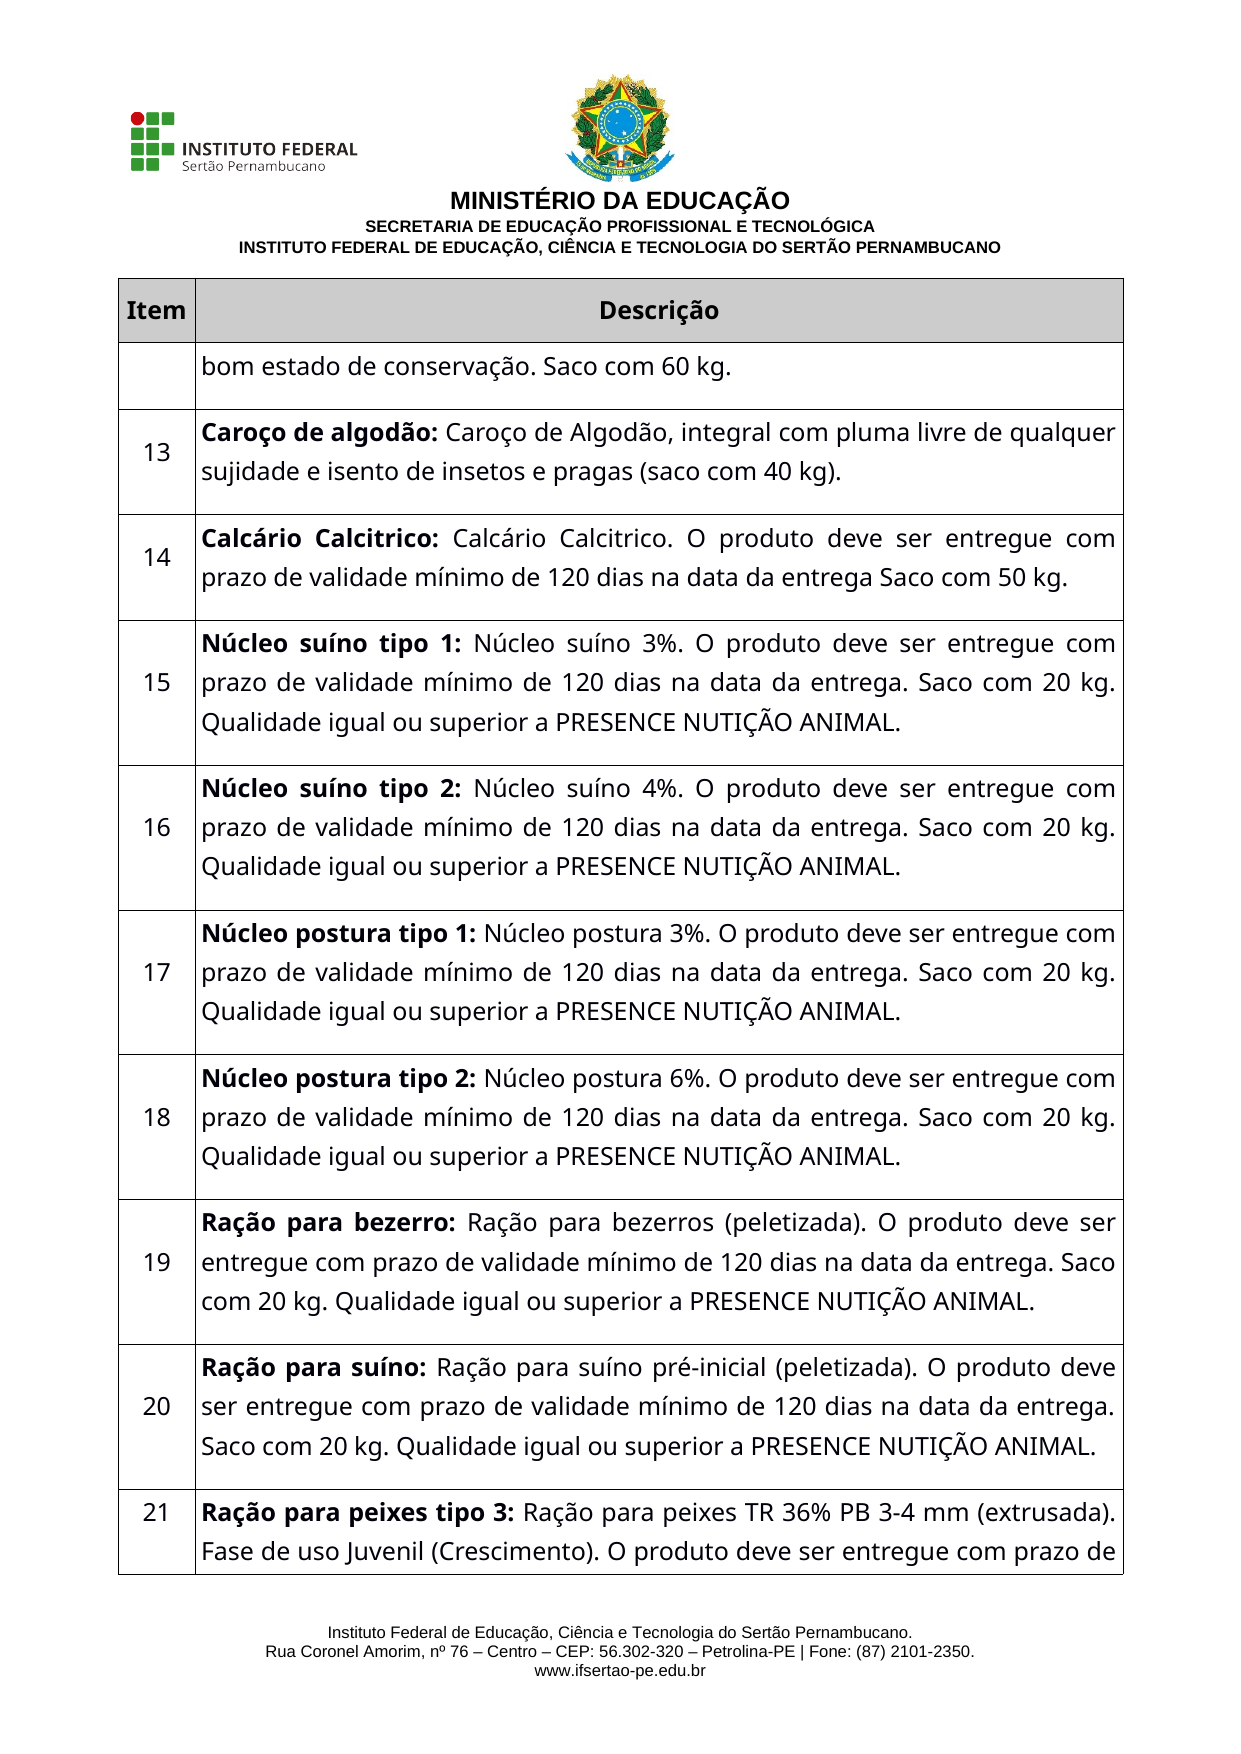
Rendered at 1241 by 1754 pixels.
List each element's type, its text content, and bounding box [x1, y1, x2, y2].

table_cell 14 [119, 515, 195, 620]
table_cell Núcleo suíno tipo 1: Núcleo suíno 3%. O produto deve ser entregue com prazo de validade mínimo de 120 dias na data da entrega. Saco com 20 kg. Qualidade igual ou superior a PRESENCE NUTIÇÃO ANIMAL. [196, 621, 1123, 765]
table_cell 16 [119, 766, 195, 909]
table_cell 17 [119, 911, 195, 1054]
table_cell Ração para bezerro: Ração para bezerros (peletizada). O produto deve ser entregue com prazo de validade mínimo de 120 dias na data da entrega. Saco com 20 kg. Qualidade igual ou superior a PRESENCE NUTIÇÃO ANIMAL. [196, 1200, 1123, 1344]
picture [130, 112, 358, 171]
table_cell 21 [119, 1490, 195, 1573]
table_cell Caroço de algodão: Caroço de Algodão, integral com pluma livre de qualquer sujidade e isento de insetos e pragas (saco com 40 kg). [196, 410, 1123, 514]
table_header Descrição [196, 279, 1123, 342]
picture [565, 74, 675, 182]
table_cell Núcleo postura tipo 2: Núcleo postura 6%. O produto deve ser entregue com prazo de validade mínimo de 120 dias na data da entrega. Saco com 20 kg. Qualidade igual ou superior a PRESENCE NUTIÇÃO ANIMAL. [196, 1055, 1123, 1199]
table_cell [119, 343, 195, 409]
table_header Item [119, 279, 195, 342]
table_cell Ração para peixes tipo 3: Ração para peixes TR 36% PB 3-4 mm (extrusada). Fase de uso Juvenil (Crescimento). O produto deve ser entregue com prazo de [196, 1490, 1123, 1573]
table_cell bom estado de conservação. Saco com 60 kg. [196, 343, 1123, 409]
table_cell 13 [119, 410, 195, 514]
table_cell 18 [119, 1055, 195, 1199]
table_cell 20 [119, 1345, 195, 1489]
table_cell Ração para suíno: Ração para suíno pré-inicial (peletizada). O produto deve ser entregue com prazo de validade mínimo de 120 dias na data da entrega. Saco com 20 kg. Qualidade igual ou superior a PRESENCE NUTIÇÃO ANIMAL. [196, 1345, 1123, 1489]
table_cell 15 [119, 621, 195, 765]
table_cell Calcário Calcitrico: Calcário Calcitrico. O produto deve ser entregue com prazo de validade mínimo de 120 dias na data da entrega Saco com 50 kg. [196, 515, 1123, 620]
table_cell 19 [119, 1200, 195, 1344]
table_cell Núcleo postura tipo 1: Núcleo postura 3%. O produto deve ser entregue com prazo de validade mínimo de 120 dias na data da entrega. Saco com 20 kg. Qualidade igual ou superior a PRESENCE NUTIÇÃO ANIMAL. [196, 911, 1123, 1054]
table_cell Núcleo suíno tipo 2: Núcleo suíno 4%. O produto deve ser entregue com prazo de validade mínimo de 120 dias na data da entrega. Saco com 20 kg. Qualidade igual ou superior a PRESENCE NUTIÇÃO ANIMAL. [196, 766, 1123, 909]
